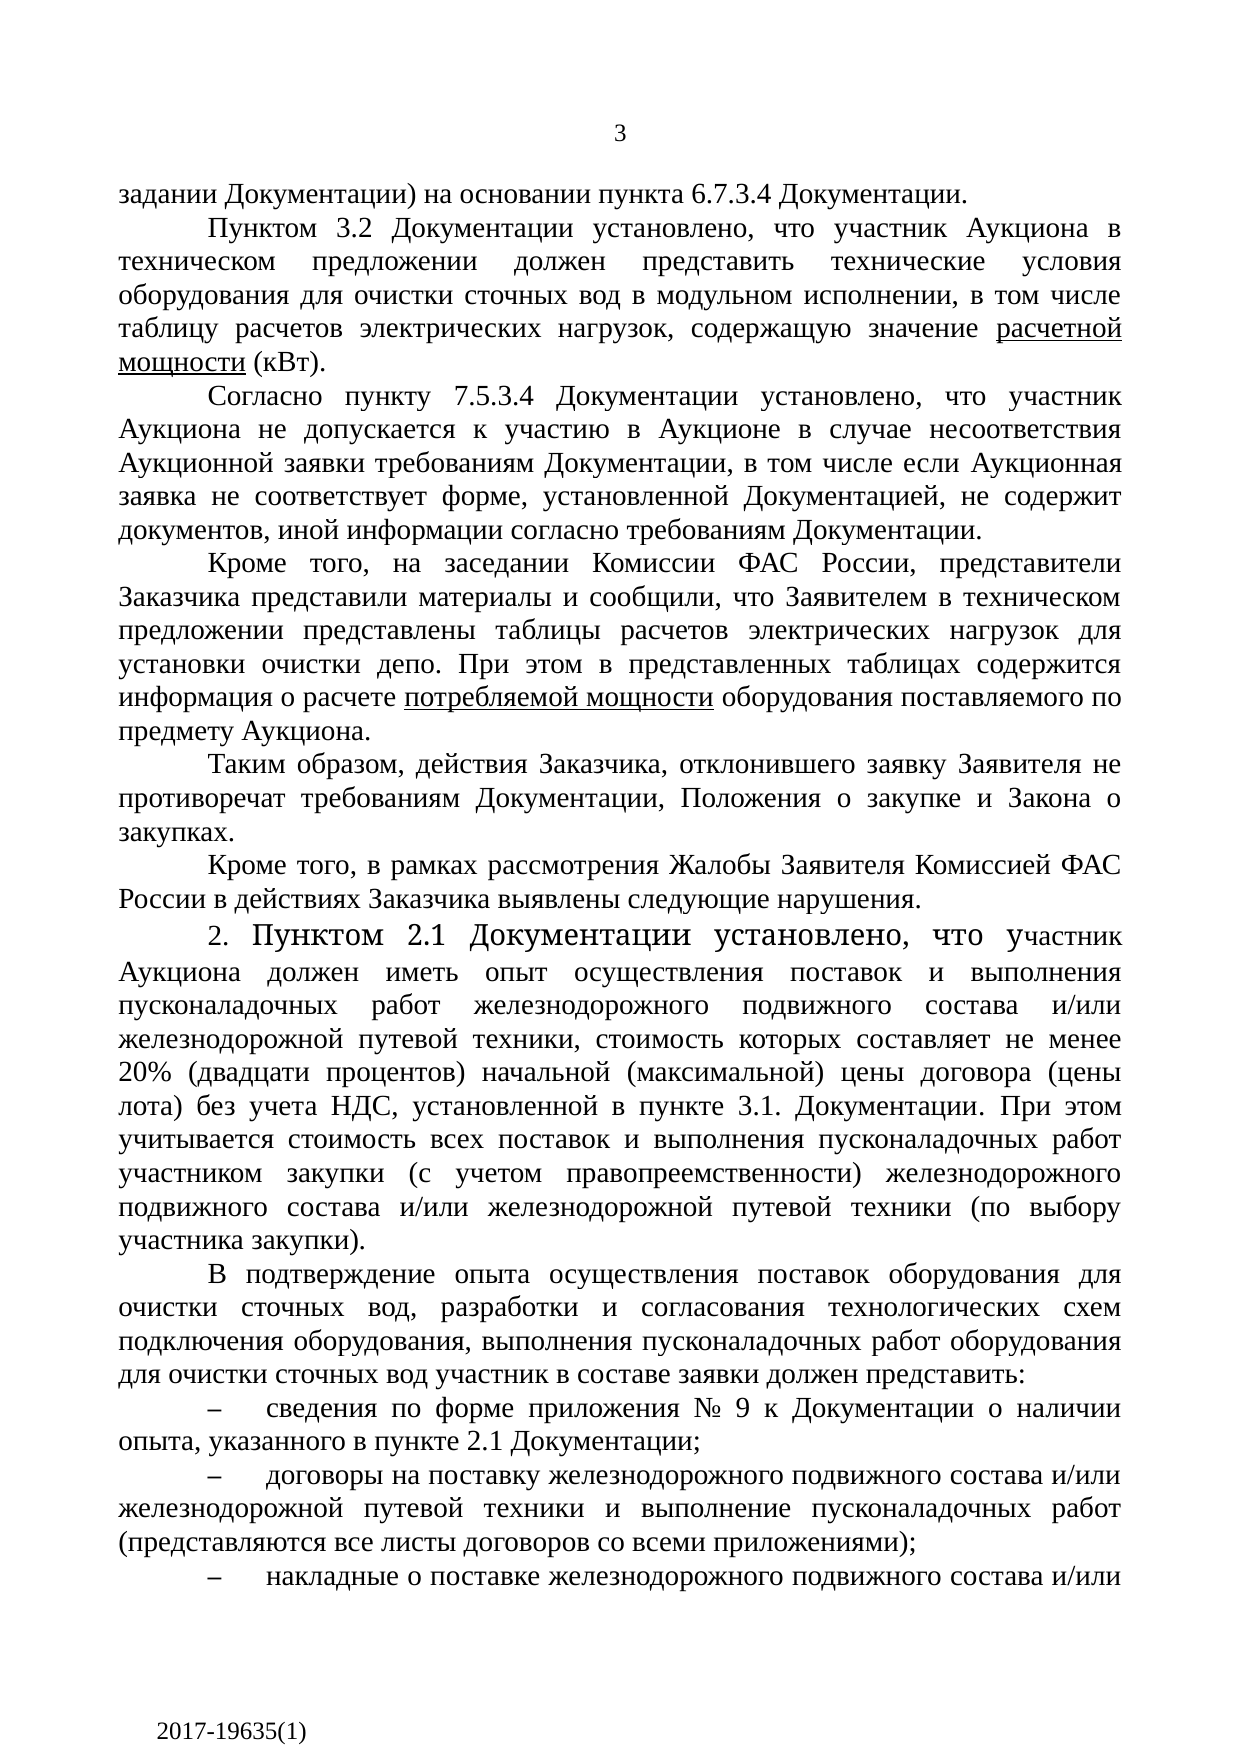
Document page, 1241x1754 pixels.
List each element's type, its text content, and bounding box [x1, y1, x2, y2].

text 2. Пунктом 2.1 Документации установлено, что участник Аукциона должен иметь опыт осуществления поставок и выполнения пусконаладочных работ железнодорожного подвижного состава и/или железнодорожной путевой техники, стоимость которых составляет не менее 20% (двадцати процентов) начальной (максимальной) цены договора (цены лота) без учета НДС, установленной в пункте 3.1. Документации. При этом учитывается стоимость всех поставок и выполнения пусконаладочных работ участником закупки (с учетом правопреемственности) железнодорожного подвижного состава и/или железнодорожной путевой техники (по выбору участника закупки). [118, 914, 1122, 1256]
list договоры на поставку железнодорожного подвижного состава и/или железнодорожной путевой техники и выполнение пусконаладочных работ (представляются все листы договоров со всеми приложениями); [118, 1457, 1122, 1558]
text Кроме того, в рамках рассмотрения Жалобы Заявителя Комиссией ФАС России в действиях Заказчика выявлены следующие нарушения. [118, 847, 1122, 914]
text Пунктом 3.2 Документации установлено, что участник Аукциона в техническом предложении должен представить технические условия оборудования для очистки сточных вод в модульном исполнении, в том числе таблицу расчетов электрических нагрузок, содержащую значение расчетной мощности (кВт). [118, 210, 1122, 378]
list накладные о поставке железнодорожного подвижного состава и/или [118, 1558, 1122, 1591]
text В подтверждение опыта осуществления поставок оборудования для очистки сточных вод, разработки и согласования технологических схем подключения оборудования, выполнения пусконаладочных работ оборудования для очистки сточных вод участник в составе заявки должен представить: [118, 1256, 1122, 1390]
list сведения по форме приложения № 9 к Документации о наличии опыта, указанного в пункте 2.1 Документации; [118, 1390, 1122, 1457]
text задании Документации) на основании пункта 6.7.3.4 Документации. [118, 176, 1122, 210]
text Кроме того, на заседании Комиссии ФАС России, представители Заказчика представили материалы и сообщили, что Заявителем в техническом предложении представлены таблицы расчетов электрических нагрузок для установки очистки депо. При этом в представленных таблицах содержится информация о расчете потребляемой мощности оборудования поставляемого по предмету Аукциона. [118, 545, 1122, 747]
text Согласно пункту 7.5.3.4 Документации установлено, что участник Аукциона не допускается к участию в Аукционе в случае несоответствия Аукционной заявки требованиям Документации, в том числе если Аукционная заявка не соответствует форме, установленной Документацией, не содержит документов, иной информации согласно требованиям Документации. [118, 378, 1122, 545]
text Таким образом, действия Заказчика, отклонившего заявку Заявителя не противоречат требованиям Документации, Положения о закупке и Закона о закупках. [118, 747, 1122, 847]
